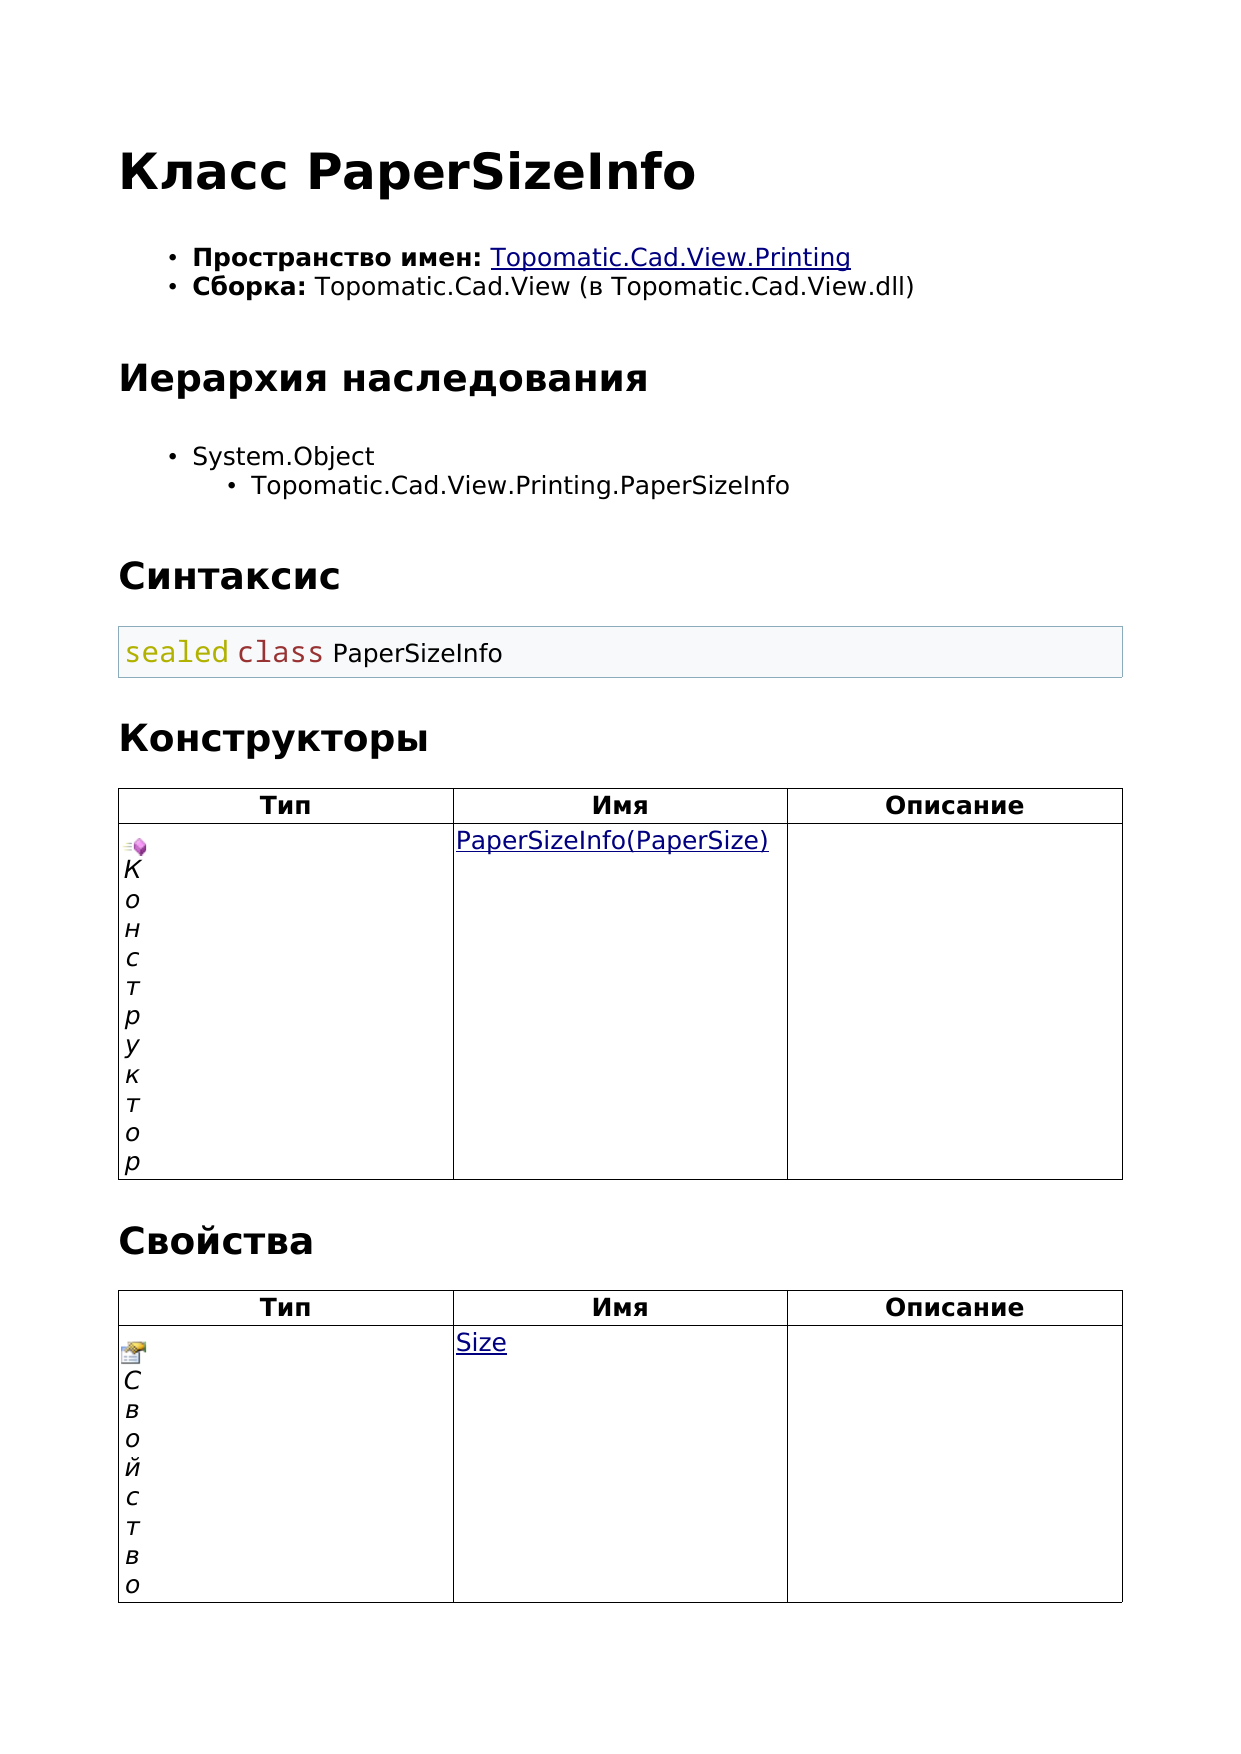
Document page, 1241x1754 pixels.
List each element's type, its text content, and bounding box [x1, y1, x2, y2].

table_cell [119, 824, 453, 1179]
list Пространство имен: Topomatic.Cad.View.Printing [177, 243, 1122, 272]
picture [121, 1340, 147, 1366]
picture [121, 838, 147, 856]
table_header Описание [788, 789, 1122, 823]
subtitle Свойства [118, 1219, 1122, 1263]
table_header Тип [119, 789, 453, 823]
list System.Object [177, 442, 1122, 471]
subtitle Синтаксис [118, 554, 1122, 598]
table_header Имя [454, 1291, 787, 1325]
table_cell Size [454, 1326, 787, 1602]
table_header Описание [788, 1291, 1122, 1325]
table_cell [119, 1326, 453, 1602]
subtitle Иерархия наследования [118, 356, 1122, 400]
subtitle Конструкторы [118, 717, 1122, 761]
table_header Имя [454, 789, 787, 823]
table_header sealed class PaperSizeInfo [119, 627, 1122, 677]
list Topomatic.Cad.View.Printing.PaperSizeInfo [236, 471, 1122, 500]
table_header Тип [119, 1291, 453, 1325]
table_cell [788, 824, 1122, 1179]
subtitle Класс PaperSizeInfo [118, 143, 1122, 201]
table_cell [788, 1326, 1122, 1602]
table_cell PaperSizeInfo(PaperSize) [454, 824, 787, 1179]
list Сборка: Topomatic.Cad.View (в Topomatic.Cad.View.dll) [177, 272, 1122, 302]
